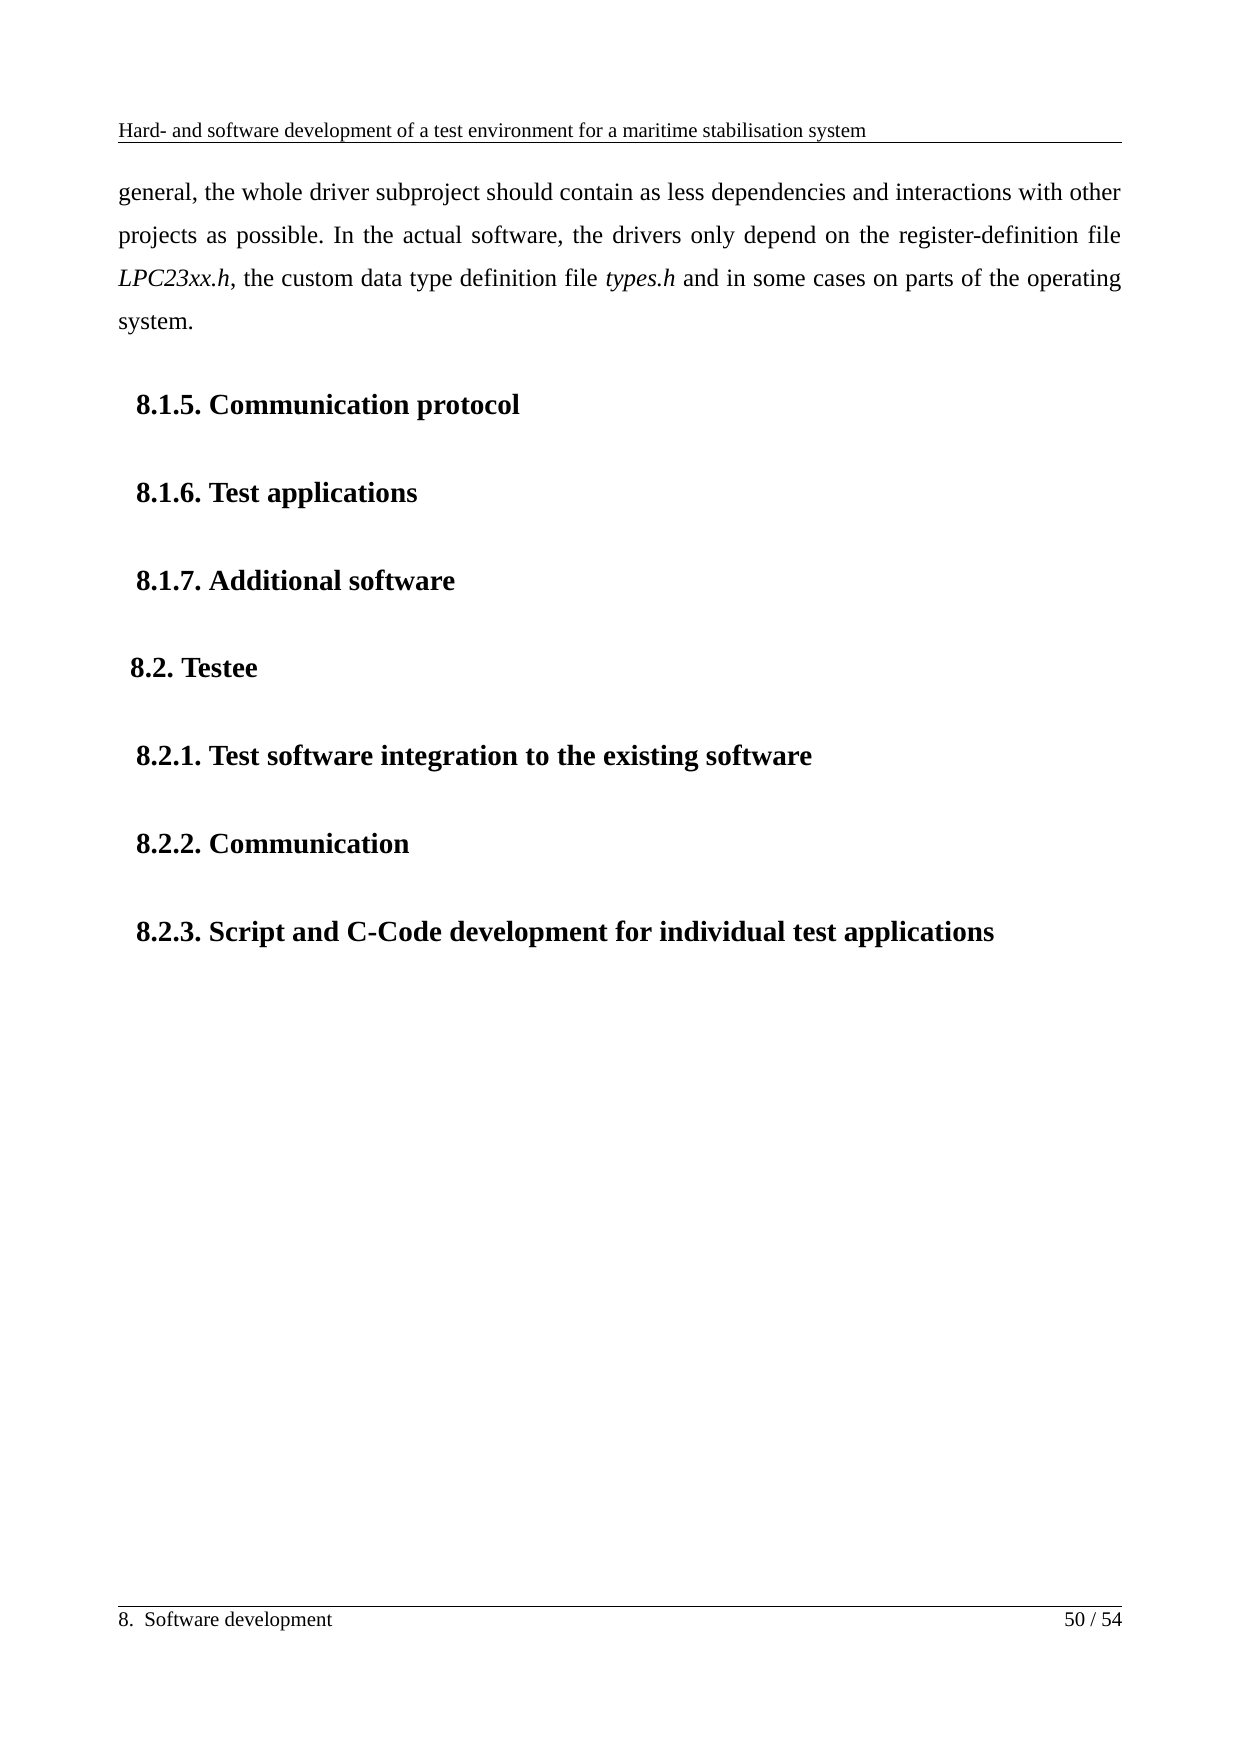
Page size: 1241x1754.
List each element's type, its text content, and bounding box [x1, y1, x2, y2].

subtitle Test software integration to the existing software [118, 738, 1122, 772]
subtitle Additional software [118, 563, 1122, 596]
subtitle Communication protocol [118, 387, 1122, 421]
subtitle Test applications [118, 475, 1122, 508]
subtitle Communication [118, 826, 1122, 860]
subtitle Testee [118, 651, 1122, 684]
subtitle Script and C-Code development for individual test applications [118, 914, 1122, 947]
text general, the whole driver subproject should contain as less dependencies and interactions with other projects as possible. In the actual software, the drivers only depend on the register-definition file LPC23xx.h, the custom data type definition file types.h and in some cases on parts of the operating system. [118, 177, 1122, 335]
